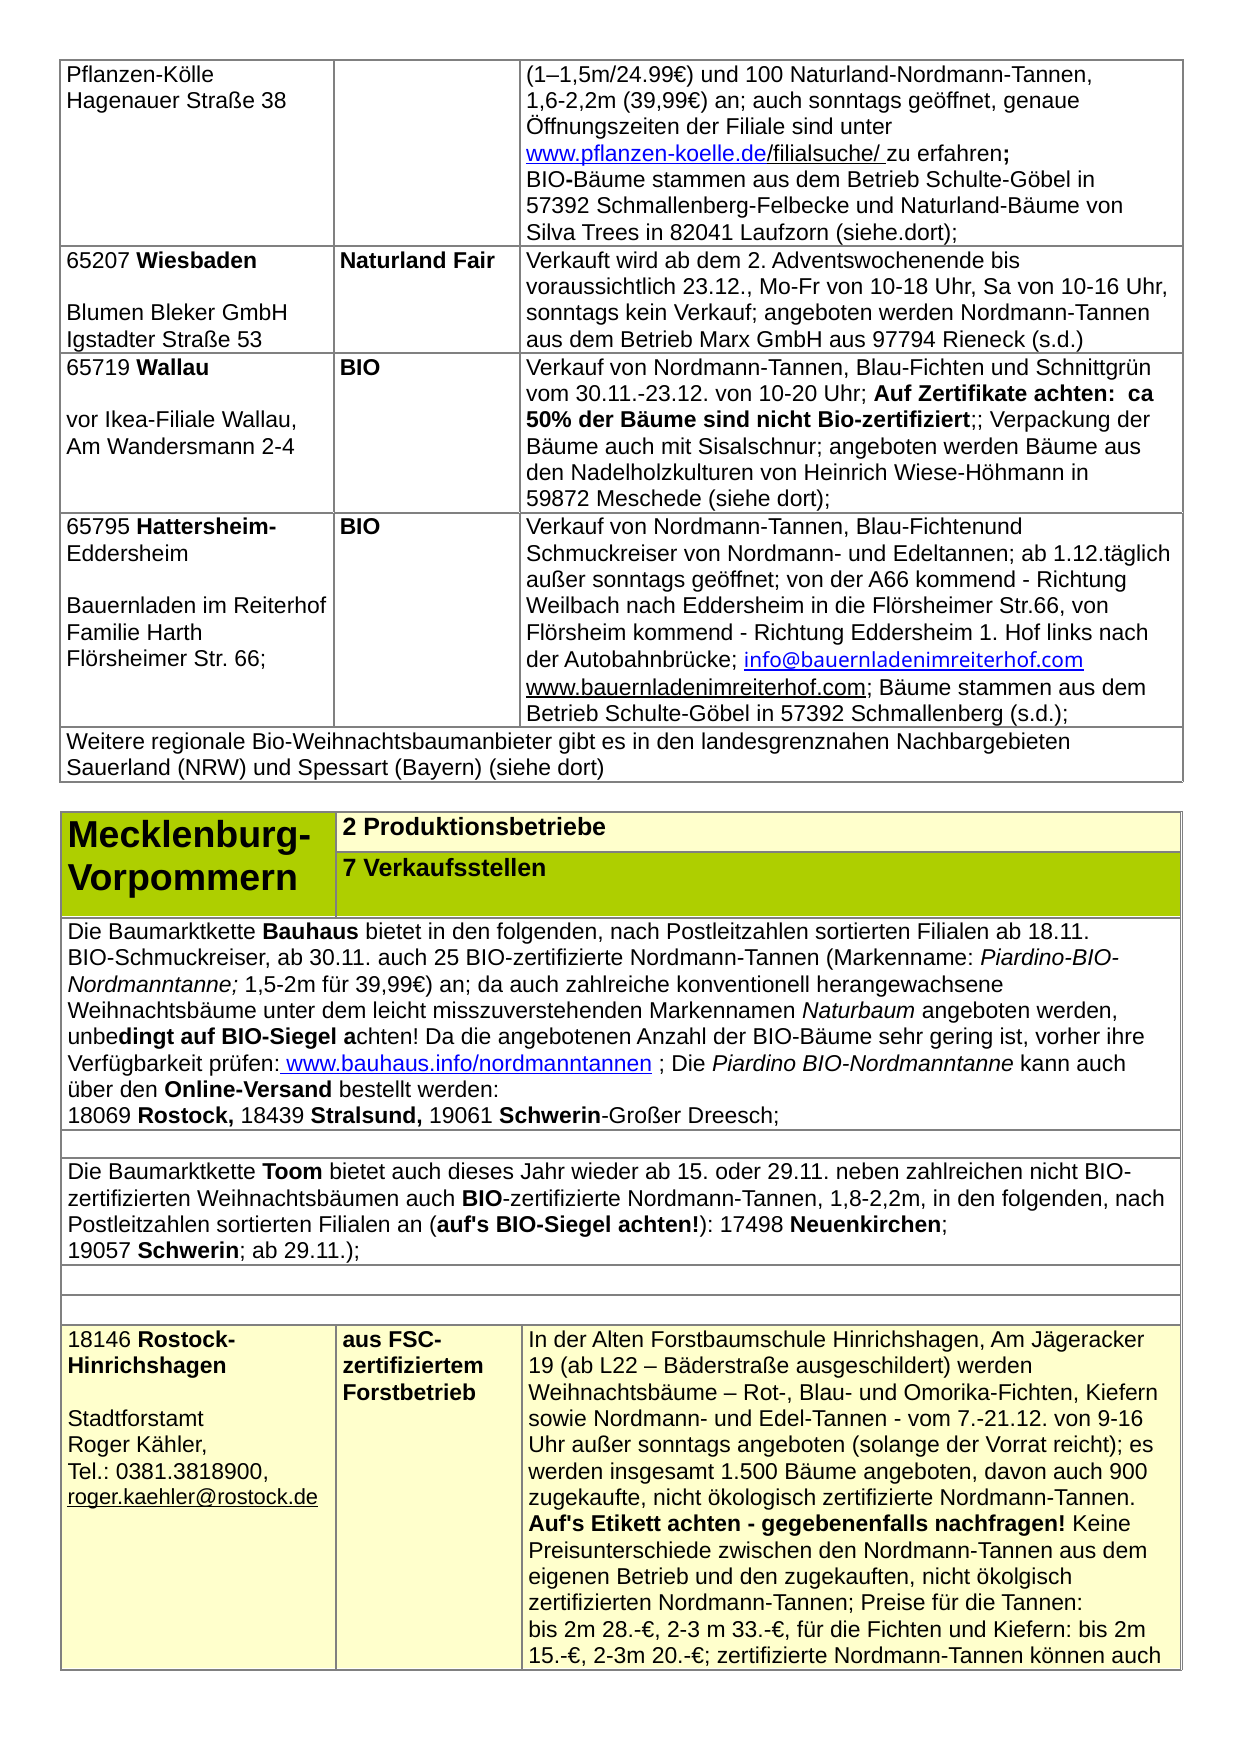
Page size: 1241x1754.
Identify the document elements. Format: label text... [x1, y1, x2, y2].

table_cell 65719 Wallau vor Ikea-Filiale Wallau, Am Wandersmann 2-4 [61, 354, 333, 512]
table_cell [62, 1131, 1180, 1157]
table_cell 65207 Wiesbaden Blumen Bleker GmbH Igstadter Straße 53 [61, 247, 333, 352]
table_cell In der Alten Forstbaumschule Hinrichshagen, Am Jägeracker 19 (ab L22 – Bäderstraße ausgeschildert) werden Weihnachtsbäume – Rot-, Blau- und Omorika-Fichten, Kiefern sowie Nordmann- und Edel-Tannen - vom 7.-21.12. von 9-16 Uhr außer sonntags angeboten (solange der Vorrat reicht); es werden insgesamt 1.500 Bäume angeboten, davon auch 900 zugekaufte, nicht ökologisch zertifizierte Nordmann-Tannen. Auf's Etikett achten - gegebenenfalls nachfragen! Keine Preisunterschiede zwischen den Nordmann-Tannen aus dem eigenen Betrieb und den zugekauften, nicht ökolgisch zertifizierten Nordmann-Tannen; Preise für die Tannen: bis 2m 28.-€, 2-3 m 33.-€, für die Fichten und Kiefern: bis 2m 15.-€, 2-3m 20.-€; zertifizierte Nordmann-Tannen können auch [523, 1326, 1180, 1668]
table_cell [335, 61, 519, 245]
table_cell Die Baumarktkette Bauhaus bietet in den folgenden, nach Postleitzahlen sortierten Filialen ab 18.11. BIO-Schmuckreiser, ab 30.11. auch 25 BIO-zertifizierte Nordmann-Tannen (Markenname: Piardino-BIO-Nordmanntanne; 1,5-2m für 39,99€) an; da auch zahlreiche konventionell herangewachsene Weihnachtsbäume unter dem leicht misszuverstehenden Markennamen Naturbaum angeboten werden, unbedingt auf BIO-Siegel achten! Da die angebotenen Anzahl der BIO-Bäume sehr gering ist, vorher ihre Verfügbarkeit prüfen: www.bauhaus.info/nordmanntannen ; Die Piardino BIO-Nordmanntanne kann auch über den Online-Versand bestellt werden: 18069 Rostock, 18439 Stralsund, 19061 Schwerin-Großer Dreesch; [62, 919, 1180, 1129]
table_cell Verkauf von Nordmann-Tannen, Blau-Fichten und Schnittgrün vom 30.11.-23.12. von 10-20 Uhr; Auf Zertifikate achten: ca 50% der Bäume sind nicht Bio-zertifiziert;; Verpackung der Bäume auch mit Sisalschnur; angeboten werden Bäume aus den Nadelholzkulturen von Heinrich Wiese-Höhmann in 59872 Meschede (siehe dort); [521, 354, 1182, 512]
table_cell 18146 Rostock-Hinrichshagen Stadtforstamt Roger Kähler, Tel.: 0381.3818900, roger.kaehler@rostock.de [62, 1326, 335, 1668]
table_cell (1–1,5m/24.99€) und 100 Naturland-Nordmann-Tannen, 1,6-2,2m (39,99€) an; auch sonntags geöffnet, genaue Öffnungszeiten der Filiale sind unter www.pflanzen‑koelle.de/filialsuche/ zu erfahren; BIO-Bäume stammen aus dem Betrieb Schulte-Göbel in 57392 Schmallenberg-Felbecke und Naturland-Bäume von Silva Trees in 82041 Laufzorn (siehe.dort); [521, 61, 1182, 245]
table_cell aus FSC-zertifiziertem Forstbetrieb [337, 1326, 521, 1668]
table_cell [62, 1296, 1180, 1324]
table_header 2 Produktionsbetriebe [337, 813, 1180, 851]
table_cell [62, 1266, 1180, 1294]
table_cell BIO [335, 354, 519, 512]
table_cell Die Baumarktkette Toom bietet auch dieses Jahr wieder ab 15. oder 29.11. neben zahlreichen nicht BIO-zertifizierten Weihnachtsbäumen auch BIO-zertifizierte Nordmann-Tannen, 1,8-2,2m, in den folgenden, nach Postleitzahlen sortierten Filialen an (auf's BIO-Siegel achten!): 17498 Neuenkirchen; 19057 Schwerin; ab 29.11.); [62, 1159, 1180, 1264]
table_cell Weitere regionale Bio-Weihnachtsbaumanbieter gibt es in den landesgrenznahen Nachbargebieten Sauerland (NRW) und Spessart (Bayern) (siehe dort) [61, 728, 1182, 781]
table_cell 65795 Hattersheim-Eddersheim Bauernladen im Reiterhof Familie Harth Flörsheimer Str. 66; [61, 514, 333, 726]
table_header Mecklenburg-Vorpommern [62, 813, 335, 916]
table_cell Verkauf von Nordmann-Tannen, Blau-Fichtenund Schmuckreiser von Nordmann- und Edeltannen; ab 1.12.täglich außer sonntags geöffnet; von der A66 kommend - Richtung Weilbach nach Eddersheim in die Flörsheimer Str.66, von Flörsheim kommend - Richtung Eddersheim 1. Hof links nach der Autobahnbrücke; info@bauernladenimreiterhof.com www.bauernladenimreiterhof.com; Bäume stammen aus dem Betrieb Schulte-Göbel in 57392 Schmallenberg (s.d.); [521, 514, 1182, 726]
table_cell 7 Verkaufsstellen [337, 853, 1180, 916]
table_cell BIO [335, 514, 519, 726]
table_cell Naturland Fair [335, 247, 519, 352]
table_cell Pflanzen-Kölle Hagenauer Straße 38 [61, 61, 333, 245]
table_cell Verkauft wird ab dem 2. Adventswochenende bis voraussichtlich 23.12., Mo-Fr von 10-18 Uhr, Sa von 10-16 Uhr, sonntags kein Verkauf; angeboten werden Nordmann-Tannen aus dem Betrieb Marx GmbH aus 97794 Rieneck (s.d.) [521, 247, 1182, 352]
